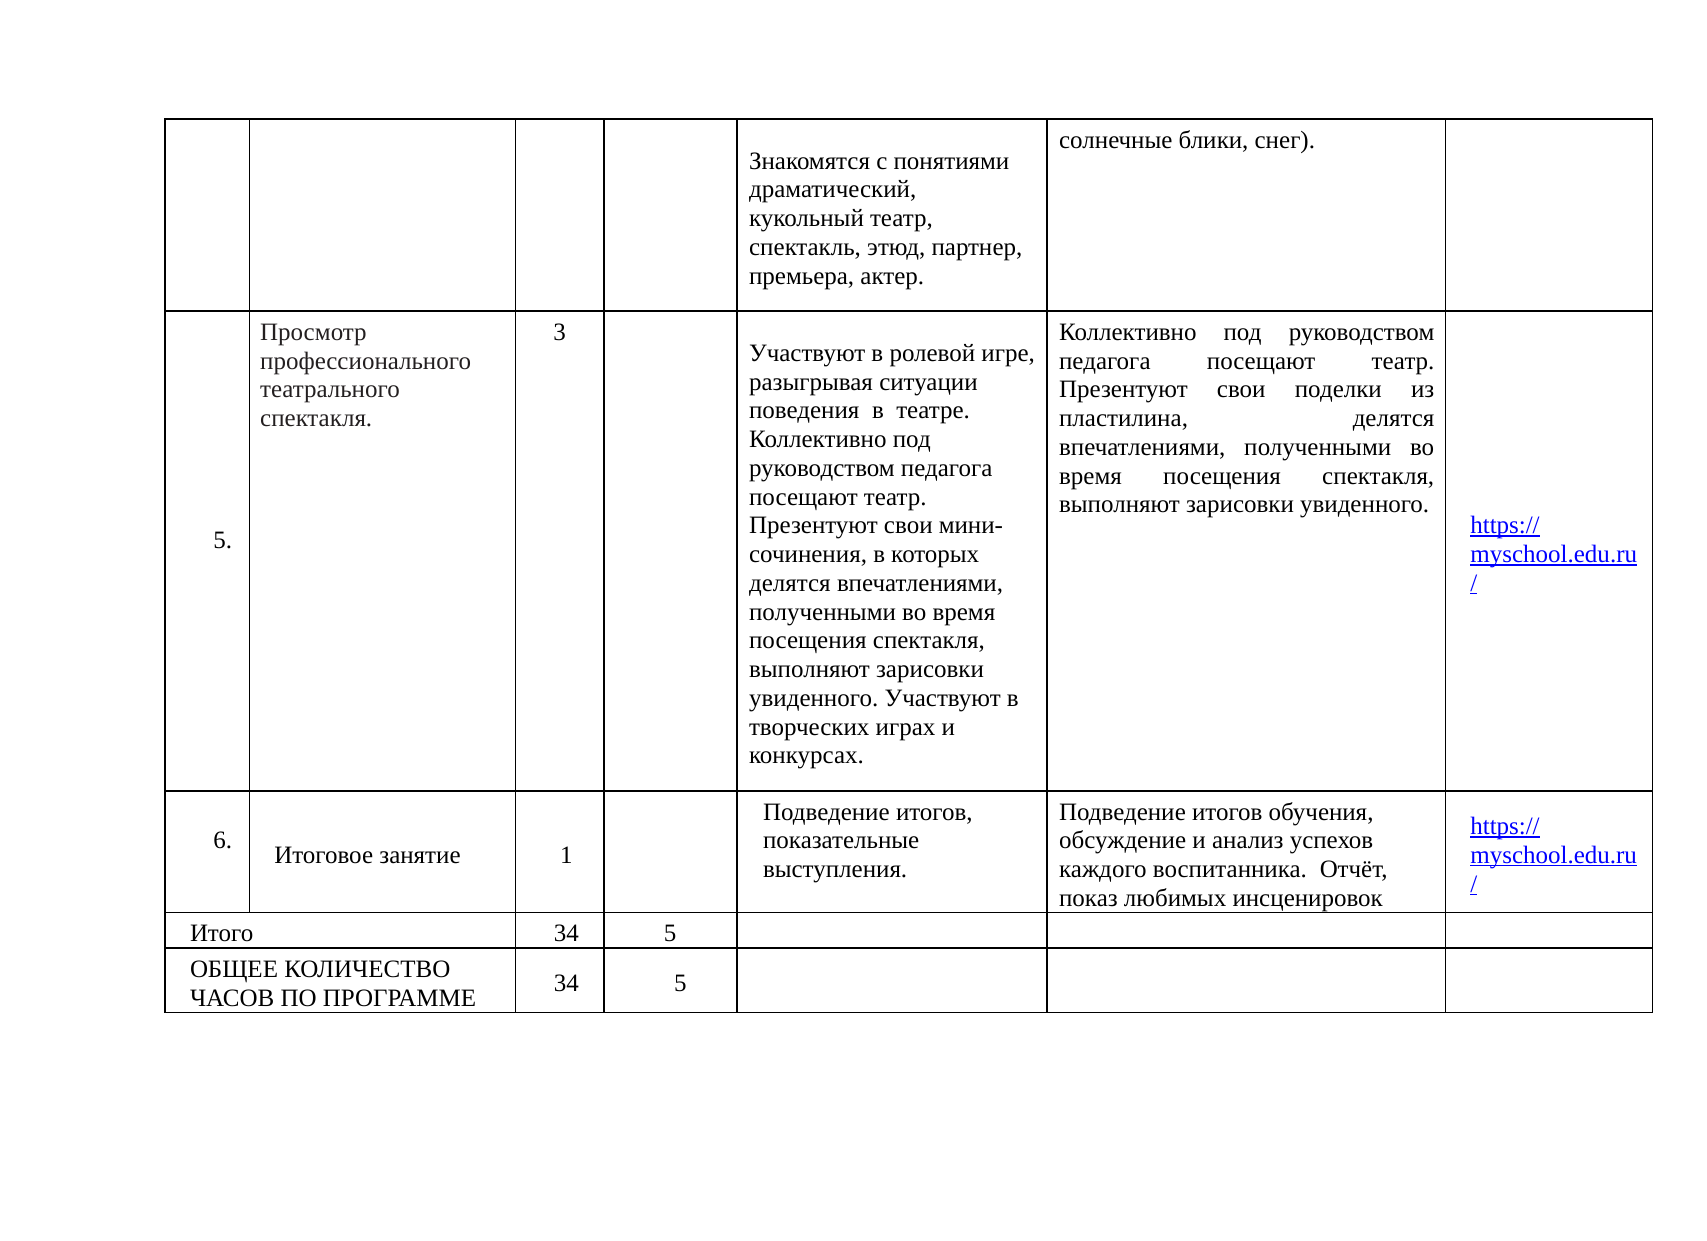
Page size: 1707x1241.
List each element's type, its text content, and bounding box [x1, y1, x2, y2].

table_cell [605, 312, 736, 790]
table_cell ОБЩЕЕ КОЛИЧЕСТВО ЧАСОВ ПО ПРОГРАММЕ [166, 949, 515, 1012]
table_cell 1 [516, 792, 603, 912]
table_cell 5 [605, 949, 736, 1012]
table_cell Коллективно под руководством педагога посещают театр. Презентуют свои поделки из пластилина, делятся впечатлениями, полученными во время посещения спектакля, выполняют зарисовки увиденного. [1048, 312, 1445, 790]
table_cell [605, 120, 736, 310]
table_cell Подведение итогов, показательные выступления. [738, 792, 1046, 912]
table_cell Просмотр профессионального театрального спектакля. [250, 312, 515, 790]
table_cell солнечные блики, снег). [1048, 120, 1445, 310]
table_cell 34 [516, 949, 603, 1012]
table_cell [1446, 949, 1652, 1012]
table_cell Участвуют в ролевой игре, разыгрывая ситуации поведения в театре. Коллективно под руководством педагога посещают театр. Презентуют свои мини-сочинения, в которых делятся впечатлениями, полученными во время посещения спектакля, выполняют зарисовки увиденного. Участвуют в творческих играх и конкурсах. [738, 312, 1046, 790]
table_cell [1446, 120, 1652, 310]
table_cell Итоговое занятие [250, 792, 515, 912]
table_cell Знакомятся с понятиями драматический, кукольный театр, спектакль, этюд, партнер, премьера, актер. [738, 120, 1046, 310]
table_cell [1048, 913, 1445, 947]
table_cell 5 [605, 913, 736, 947]
table_cell [1048, 949, 1445, 1012]
table_cell [738, 949, 1046, 1012]
table_cell [166, 792, 249, 912]
table_cell [516, 120, 603, 310]
table_cell [738, 913, 1046, 947]
table_cell 34 [516, 913, 603, 947]
table_cell [250, 120, 515, 310]
table_cell 3 [516, 312, 603, 790]
table_cell https://myschool.edu.ru/ [1446, 312, 1652, 790]
table_cell [166, 312, 249, 790]
table_cell [166, 120, 249, 310]
table_cell https://myschool.edu.ru/ [1446, 792, 1652, 912]
table_cell [1446, 913, 1652, 947]
table_cell Подведение итогов обучения, обсуждение и анализ успехов каждого воспитанника. Отчёт, показ любимых инсценировок [1048, 792, 1445, 912]
table_cell [605, 792, 736, 912]
table_cell Итого [166, 913, 515, 947]
